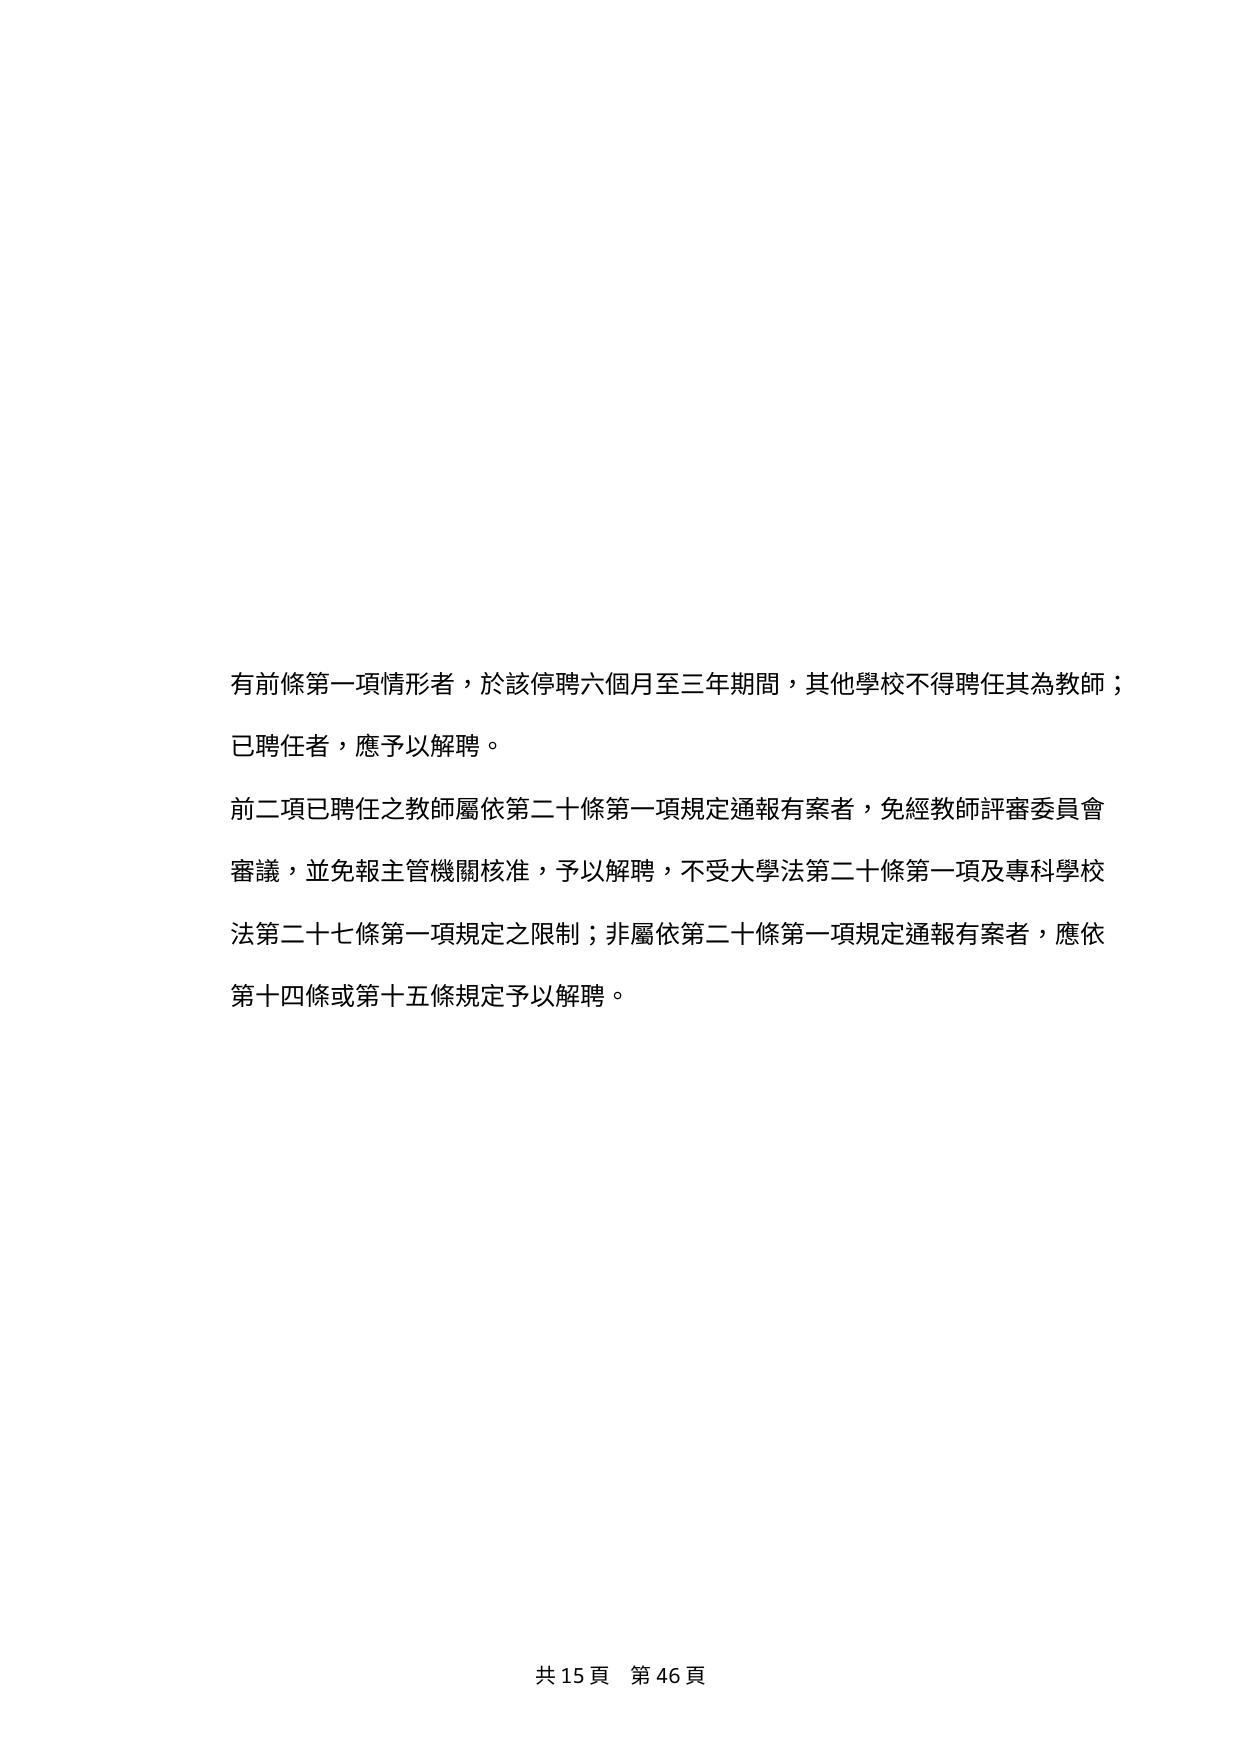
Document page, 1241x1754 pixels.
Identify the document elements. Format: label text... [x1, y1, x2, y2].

text 有前條第一項情形者，於該停聘六個月至三年期間，其他學校不得聘任其為教師；已聘任者，應予以解聘。 [230, 641, 1122, 766]
text 前二項已聘任之教師屬依第二十條第一項規定通報有案者，免經教師評審委員會審議，並免報主管機關核准，予以解聘，不受大學法第二十條第一項及專科學校法第二十七條第一項規定之限制；非屬依第二十條第一項規定通報有案者，應依第十四條或第十五條規定予以解聘。 [230, 766, 1122, 1016]
